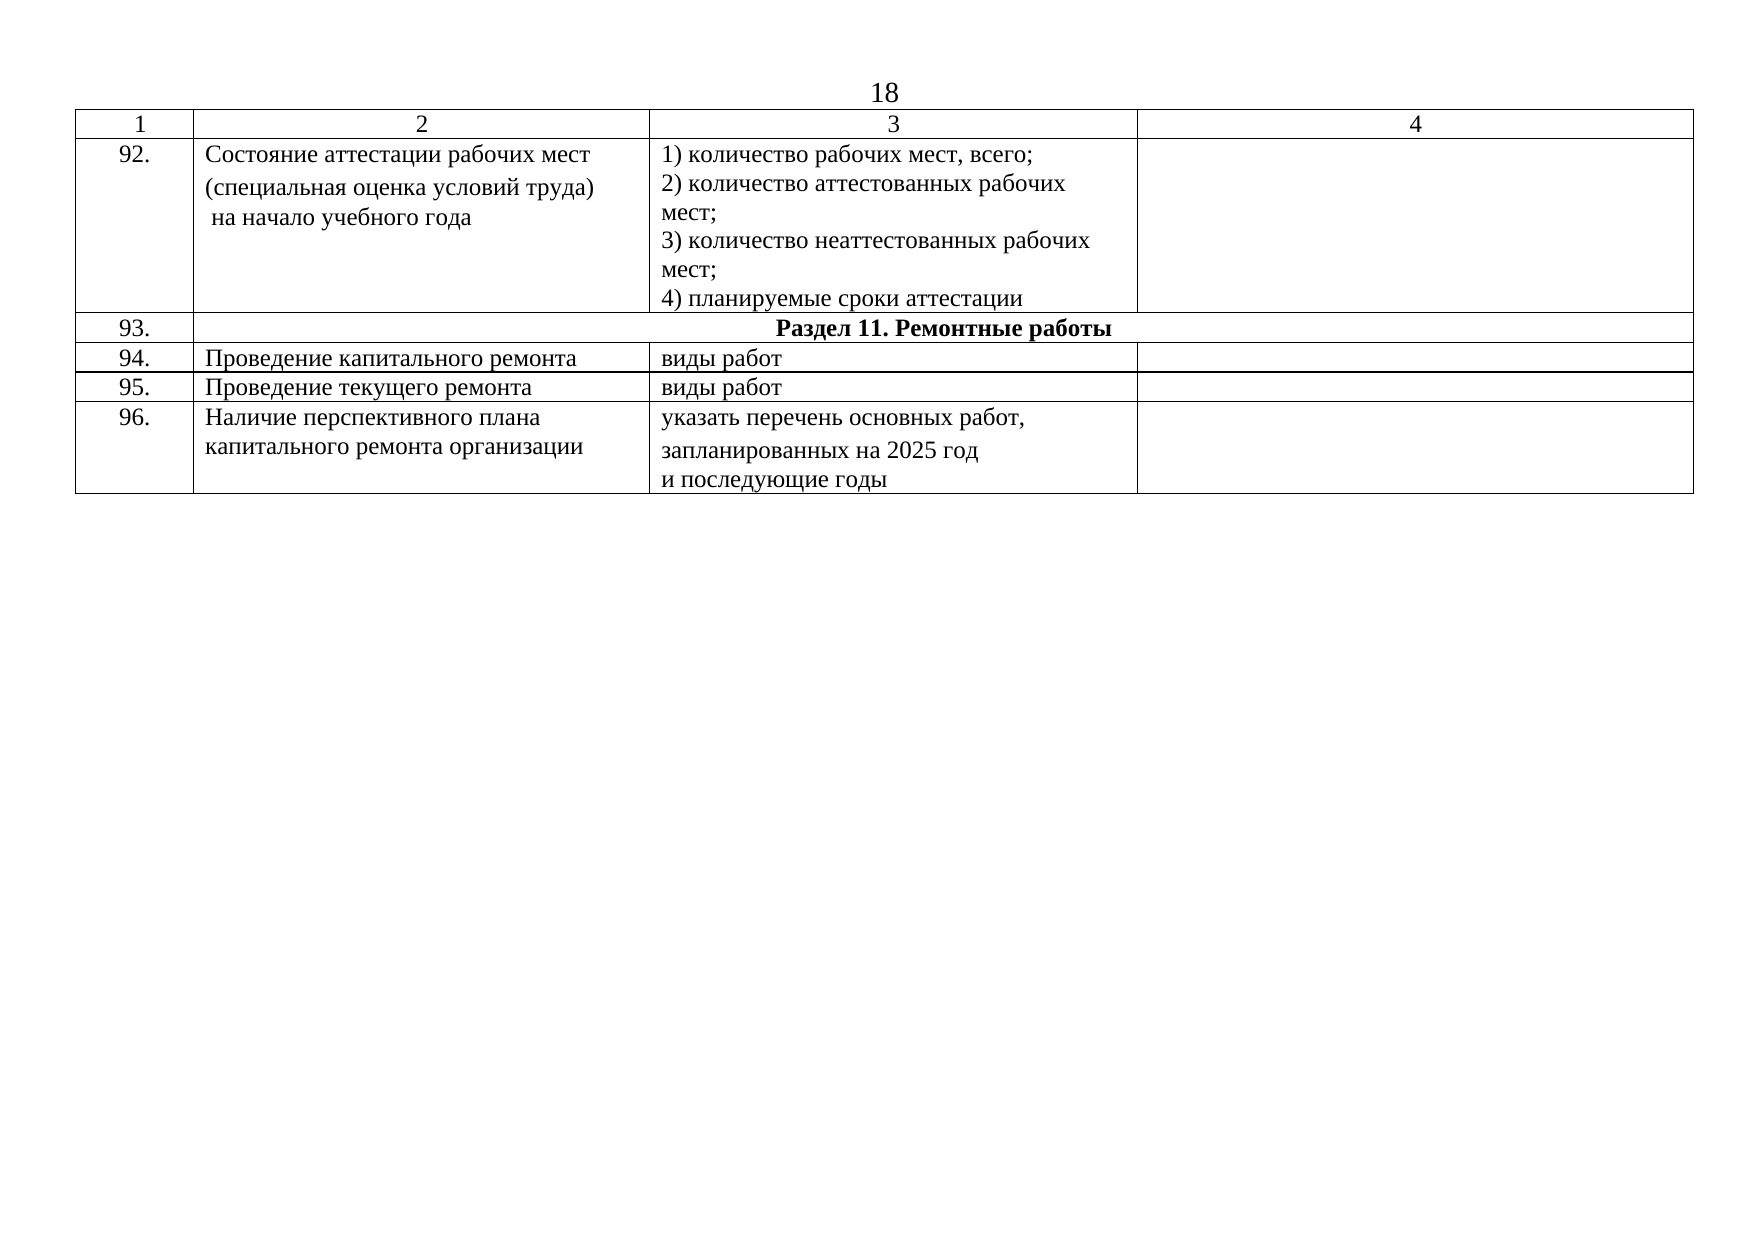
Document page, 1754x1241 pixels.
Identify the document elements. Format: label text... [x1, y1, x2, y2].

table_cell [1138, 373, 1693, 401]
table_header 4 [1138, 110, 1693, 138]
table_cell Раздел 11. Ремонтные работы [194, 313, 1693, 342]
table_cell 95. [76, 373, 193, 401]
table_cell [1138, 402, 1693, 493]
table_cell [1138, 343, 1693, 371]
table_cell Проведение капитального ремонта [194, 343, 649, 371]
table_cell виды работ [650, 343, 1137, 371]
table_header 1 [76, 110, 193, 138]
table_header 2 [194, 110, 649, 138]
table_cell 1) количество рабочих мест, всего; 2) количество аттестованных рабочих мест; 3) количество неаттестованных рабочих мест; 4) планируемые сроки аттестации [650, 139, 1137, 312]
table_cell [1138, 139, 1693, 312]
table_header 3 [650, 110, 1137, 138]
table_cell Наличие перспективного плана капитального ремонта организации [194, 402, 649, 493]
table_cell 94. [76, 343, 193, 371]
table_cell 92. [76, 139, 193, 312]
table_cell 93. [76, 313, 193, 342]
table_cell 96. [76, 402, 193, 493]
table_cell виды работ [650, 373, 1137, 401]
table_cell указать перечень основных работ, запланированных на 2025 год и последующие годы [650, 402, 1137, 493]
table_cell Состояние аттестации рабочих мест (специальная оценка условий труда) на начало учебного года [194, 139, 649, 312]
table_cell Проведение текущего ремонта [194, 373, 649, 401]
